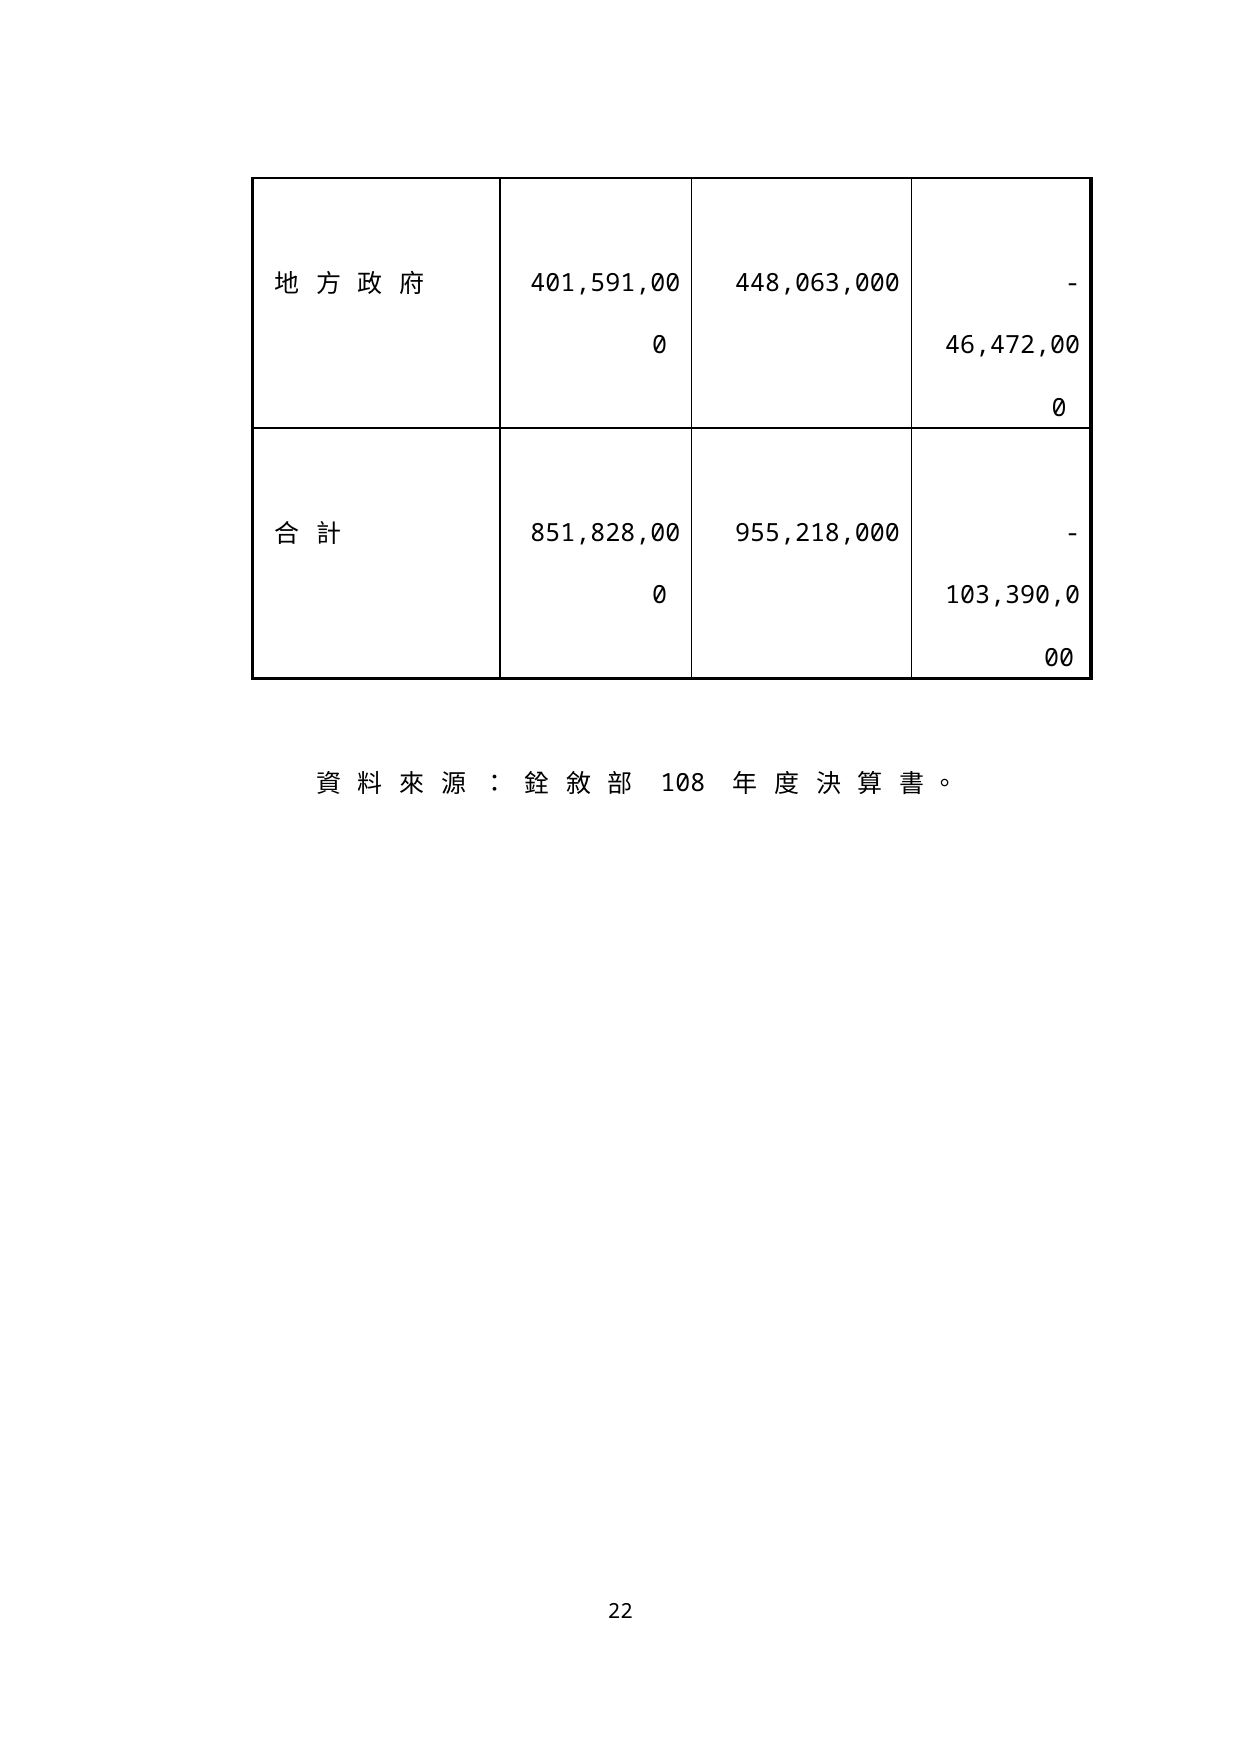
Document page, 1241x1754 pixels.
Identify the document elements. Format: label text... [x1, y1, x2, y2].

table_cell 955,218,000 [692, 429, 911, 677]
table_cell 地方政府 [254, 179, 499, 427]
table_cell 401,591,000 [501, 179, 691, 427]
table_cell -103,390,000 [912, 429, 1089, 677]
table_cell 合計 [254, 429, 499, 677]
table_cell 851,828,000 [501, 429, 691, 677]
text 資料來源：銓敘部108年度決算書。 [183, 740, 1058, 802]
table_cell -46,472,000 [912, 179, 1089, 427]
table_cell 448,063,000 [692, 179, 911, 427]
